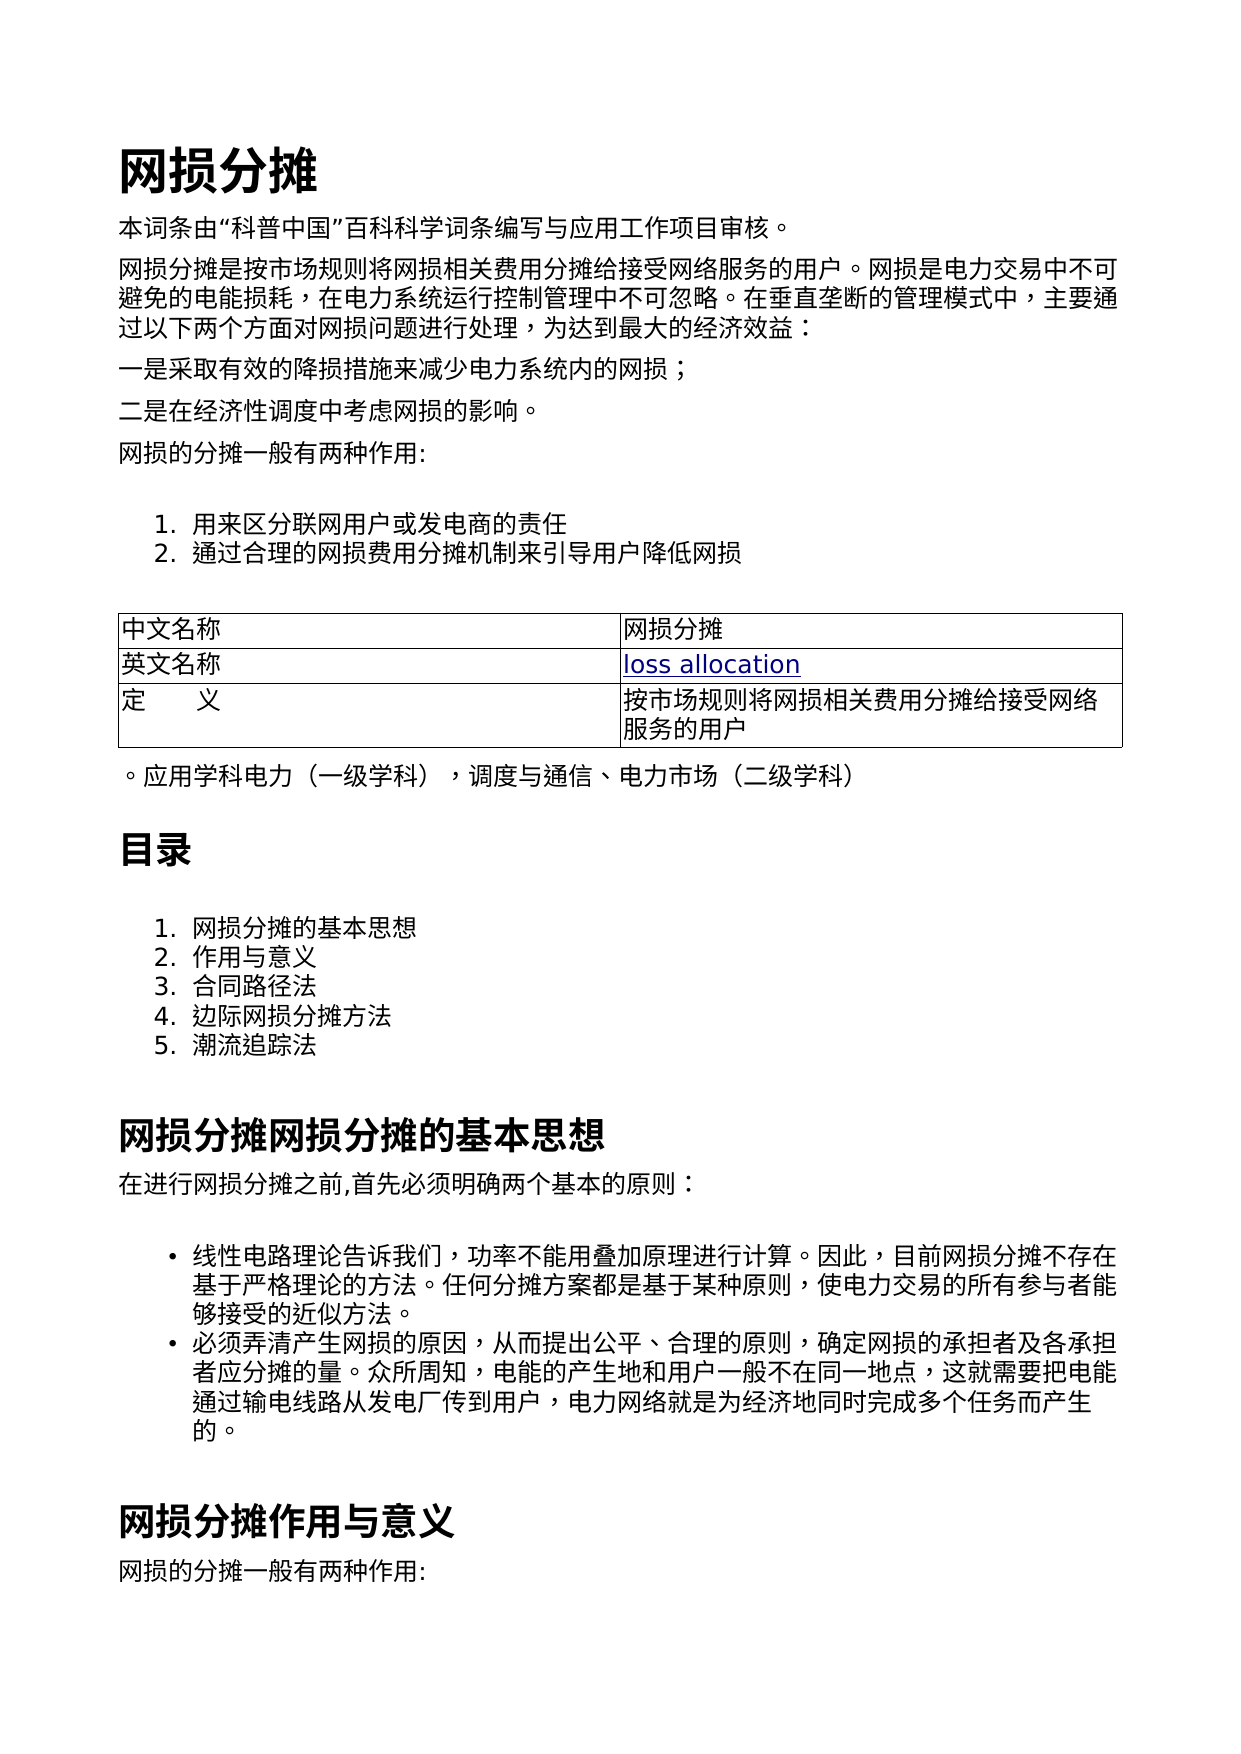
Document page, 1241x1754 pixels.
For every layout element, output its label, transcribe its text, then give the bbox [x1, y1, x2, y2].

list 边际网损分摊方法 [177, 1002, 1122, 1031]
list 合同路径法 [177, 973, 1122, 1002]
list 通过合理的网损费用分摊机制来引导用户降低网损 [177, 539, 1122, 568]
subtitle 网损分摊网损分摊的基本思想 [118, 1114, 1122, 1158]
text 网损分摊是按市场规则将网损相关费用分摊给接受网络服务的用户。网损是电力交易中不可避免的电能损耗，在电力系统运行控制管理中不可忽略。在垂直垄断的管理模式中，主要通过以下两个方面对网损问题进行处理，为达到最大的经济效益： [118, 256, 1122, 343]
text 二是在经济性调度中考虑网损的影响。 [118, 397, 1122, 426]
text 本词条由“科普中国”百科科学词条编写与应用工作项目审核。 [118, 214, 1122, 243]
list 必须弄清产生网损的原因，从而提出公平、合理的原则，确定网损的承担者及各承担者应分摊的量。众所周知，电能的产生地和用户一般不在同一地点，这就需要把电能通过输电线路从发电厂传到用户，电力网络就是为经济地同时完成多个任务而产生的。 [177, 1329, 1122, 1446]
table_cell 按市场规则将网损相关费用分摊给接受网络服务的用户 [621, 684, 1122, 747]
subtitle 网损分摊 [118, 143, 1122, 201]
text 。应用学科电力（一级学科），调度与通信、电力市场（二级学科） [118, 762, 1122, 791]
list 潮流追踪法 [177, 1031, 1122, 1060]
list 用来区分联网用户或发电商的责任 [177, 510, 1122, 539]
table_cell 定 义 [119, 684, 620, 747]
table_header 网损分摊 [621, 614, 1122, 648]
list 网损分摊的基本思想 [177, 914, 1122, 943]
list 线性电路理论告诉我们，功率不能用叠加原理进行计算。因此，目前网损分摊不存在基于严格理论的方法。任何分摊方案都是基于某种原则，使电力交易的所有参与者能够接受的近似方法。 [177, 1242, 1122, 1329]
subtitle 网损分摊作用与意义 [118, 1501, 1122, 1544]
table_header 中文名称 [119, 614, 620, 648]
text 在进行网损分摊之前,首先必须明确两个基本的原则： [118, 1171, 1122, 1200]
text 网损的分摊一般有两种作用: [118, 439, 1122, 468]
table_cell loss allocation [621, 649, 1122, 683]
subtitle 目录 [118, 829, 1122, 872]
table_cell 英文名称 [119, 649, 620, 683]
list 作用与意义 [177, 943, 1122, 973]
text 网损的分摊一般有两种作用: [118, 1557, 1122, 1586]
text 一是采取有效的降损措施来减少电力系统内的网损； [118, 356, 1122, 385]
